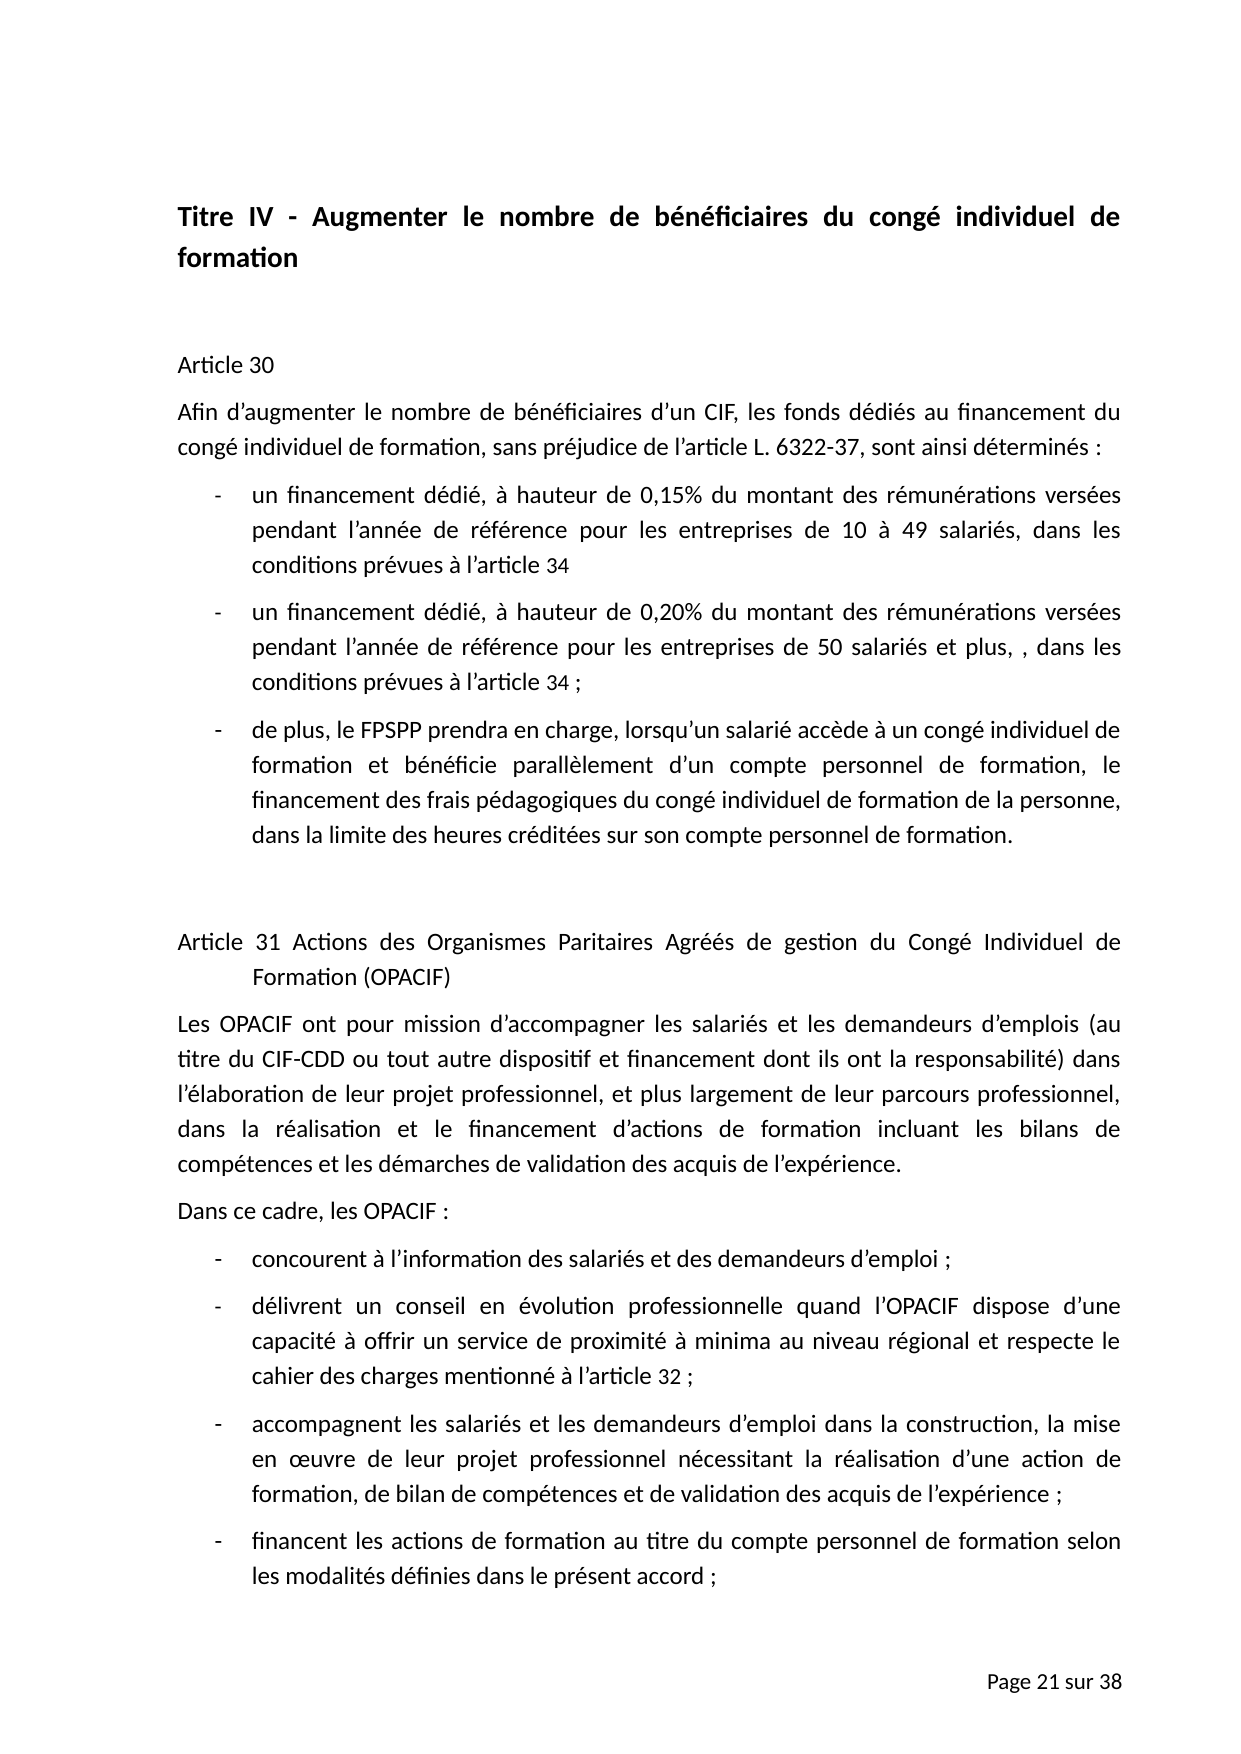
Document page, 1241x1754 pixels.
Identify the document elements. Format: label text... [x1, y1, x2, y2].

subtitle Titre IV - Augmenter le nombre de bénéficiaires du congé individuel de formation [177, 198, 1122, 274]
list accompagnent les salariés et les demandeurs d’emploi dans la construction, la mise en œuvre de leur projet professionnel nécessitant la réalisation d’une action de formation, de bilan de compétences et de validation des acquis de l’expérience ; [214, 1408, 1122, 1508]
list de plus, le FPSPP prendra en charge, lorsqu’un salarié accède à un congé individuel de formation et bénéficie parallèlement d’un compte personnel de formation, le financement des frais pédagogiques du congé individuel de formation de la personne, dans la limite des heures créditées sur son compte personnel de formation. [214, 714, 1122, 849]
text Afin d’augmenter le nombre de bénéficiaires d’un CIF, les fonds dédiés au financement du congé individuel de formation, sans préjudice de l’article L. 6322-37, sont ainsi déterminés : [177, 396, 1122, 462]
list un financement dédié, à hauteur de 0,15% du montant des rémunérations versées pendant l’année de référence pour les entreprises de 10 à 49 salariés, dans les conditions prévues à l’article 34. [214, 479, 1122, 579]
list concourent à l’information des salariés et des demandeurs d’emploi ; [214, 1243, 1122, 1273]
subtitle Article Actions des Organismes Paritaires Agréés de gestion du Congé Individuel de Formation (OPACIF) [177, 926, 1122, 991]
list un financement dédié, à hauteur de 0,20% du montant des rémunérations versées pendant l’année de référence pour les entreprises de 50 salariés et plus, , dans les conditions prévues à l’article 34. ; [214, 596, 1122, 697]
list délivrent un conseil en évolution professionnelle quand l’OPACIF dispose d’une capacité à offrir un service de proximité à minima au niveau régional et respecte le cahier des charges mentionné à l’article 32. ; [214, 1290, 1122, 1391]
text Dans ce cadre, les OPACIF : [177, 1195, 1122, 1226]
subtitle Article [177, 349, 1122, 380]
text Les OPACIF ont pour mission d’accompagner les salariés et les demandeurs d’emplois (au titre du CIF-CDD ou tout autre dispositif et financement dont ils ont la responsabilité) dans l’élaboration de leur projet professionnel, et plus largement de leur parcours professionnel, dans la réalisation et le financement d’actions de formation incluant les bilans de compétences et les démarches de validation des acquis de l’expérience. [177, 1008, 1122, 1178]
list financent les actions de formation au titre du compte personnel de formation selon les modalités définies dans le présent accord ; [214, 1525, 1122, 1591]
